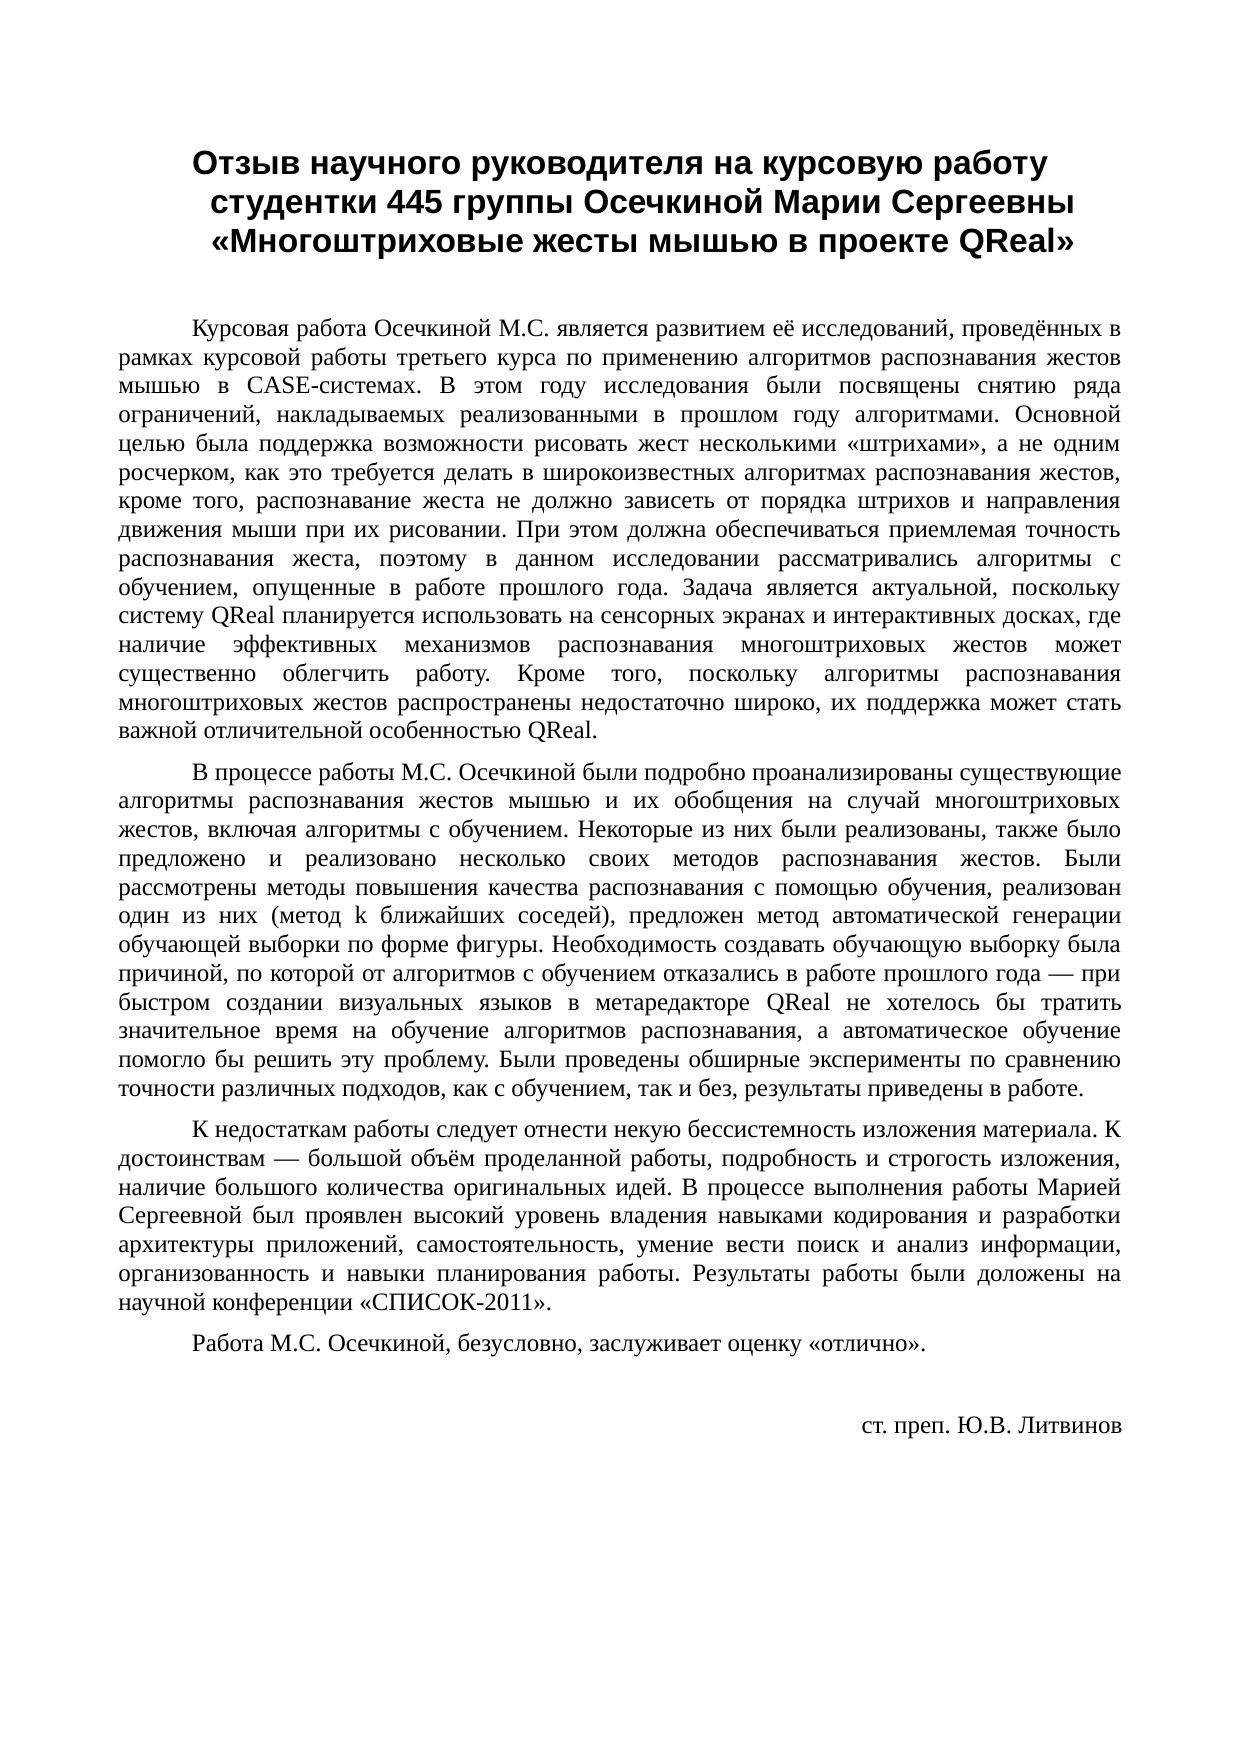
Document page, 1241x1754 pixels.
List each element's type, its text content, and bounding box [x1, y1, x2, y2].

text Курсовая работа Осечкиной М.С. является развитием её исследований, проведённых в рамках курсовой работы третьего курса по применению алгоритмов распознавания жестов мышью в CASE-системах. В этом году исследования были посвящены снятию ряда ограничений, накладываемых реализованными в прошлом году алгоритмами. Основной целью была поддержка возможности рисовать жест несколькими «штрихами», а не одним росчерком, как это требуется делать в широкоизвестных алгоритмах распознавания жестов, кроме того, распознавание жеста не должно зависеть от порядка штрихов и направления движения мыши при их рисовании. При этом должна обеспечиваться приемлемая точность распознавания жеста, поэтому в данном исследовании рассматривались алгоритмы с обучением, опущенные в работе прошлого года. Задача является актуальной, поскольку систему QReal планируется использовать на сенсорных экранах и интерактивных досках, где наличие эффективных механизмов распознавания многоштриховых жестов может существенно облегчить работу. Кроме того, поскольку алгоритмы распознавания многоштриховых жестов распространены недостаточно широко, их поддержка может стать важной отличительной особенностью QReal. [118, 313, 1122, 744]
subtitle Отзыв научного руководителя на курсовую работу студентки 445 группы Осечкиной Марии Сергеевны «Многоштриховые жесты мышью в проекте QReal» [118, 143, 1122, 259]
text В процессе работы М.С. Осечкиной были подробно проанализированы существующие алгоритмы распознавания жестов мышью и их обобщения на случай многоштриховых жестов, включая алгоритмы с обучением. Некоторые из них были реализованы, также было предложено и реализовано несколько своих методов распознавания жестов. Были рассмотрены методы повышения качества распознавания с помощью обучения, реализован один из них (метод k ближайших соседей), предложен метод автоматической генерации обучающей выборки по форме фигуры. Необходимость создавать обучающую выборку была причиной, по которой от алгоритмов с обучением отказались в работе прошлого года — при быстром создании визуальных языков в метаредакторе QReal не хотелось бы тратить значительное время на обучение алгоритмов распознавания, а автоматическое обучение помогло бы решить эту проблему. Были проведены обширные эксперименты по сравнению точности различных подходов, как с обучением, так и без, результаты приведены в работе. [118, 757, 1122, 1102]
text Работа М.С. Осечкиной, безусловно, заслуживает оценку «отлично». [118, 1328, 1122, 1357]
text ст. преп. Ю.В. Литвинов [118, 1410, 1122, 1439]
text К недостаткам работы следует отнести некую бессистемность изложения материала. К достоинствам — большой объём проделанной работы, подробность и строгость изложения, наличие большого количества оригинальных идей. В процессе выполнения работы Марией Сергеевной был проявлен высокий уровень владения навыками кодирования и разработки архитектуры приложений, самостоятельность, умение вести поиск и анализ информации, организованность и навыки планирования работы. Результаты работы были доложены на научной конференции «СПИСОК-2011». [118, 1114, 1122, 1315]
